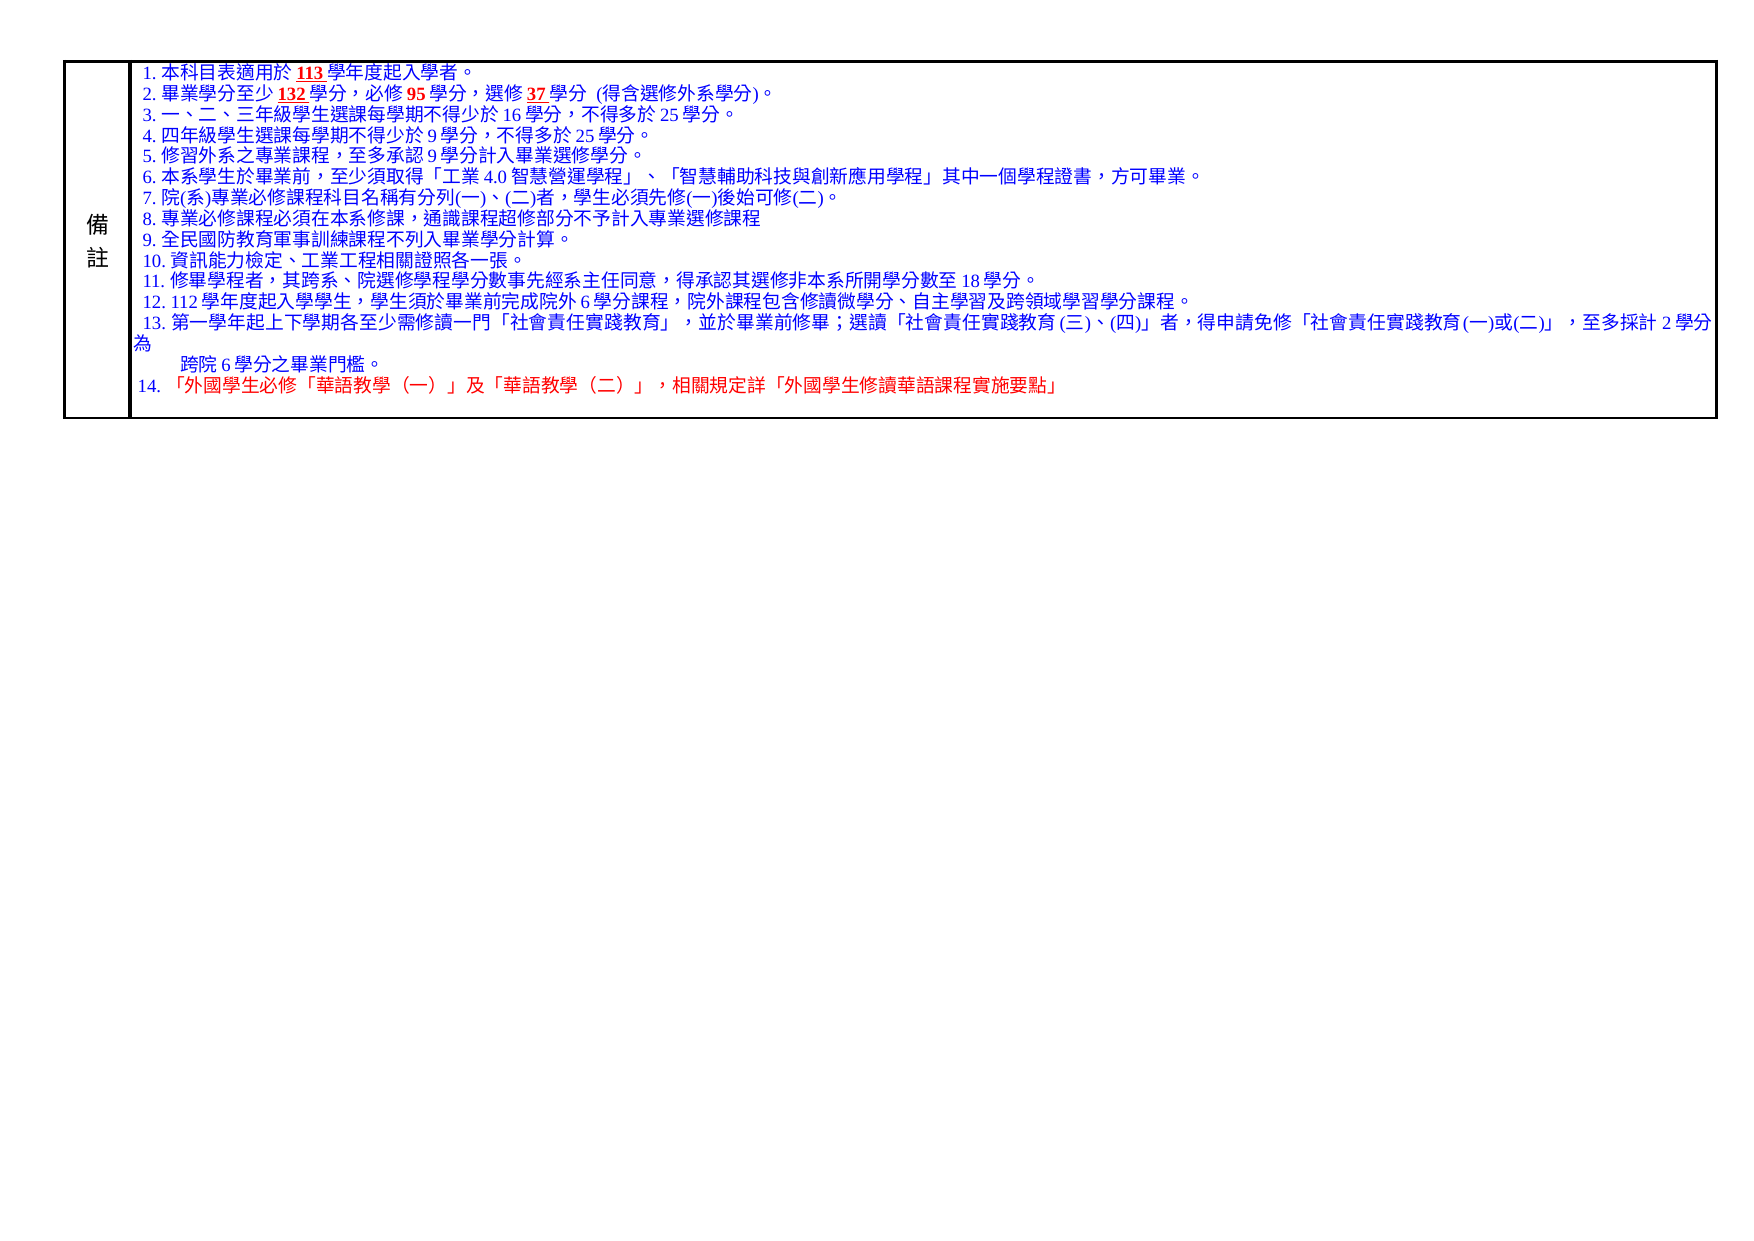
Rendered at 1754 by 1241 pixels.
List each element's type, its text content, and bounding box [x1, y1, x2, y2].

table_cell 1. 本科目表適用於113學年度起入學者。 2. 畢業學分至少132學分，必修95學分，選修37學分 (得含選修外系學分)。 3. 一、二、三年級學生選課每學期不得少於16學分，不得多於25學分。 4. 四年級學生選課每學期不得少於9學分，不得多於25學分。 5. 修習外系之專業課程，至多承認9學分計入畢業選修學分。 6. 本系學生於畢業前，至少須取得「工業4.0智慧營運學程」、「智慧輔助科技與創新應用學程」其中一個學程證書，方可畢業。 7. 院(系)專業必修課程科目名稱有分列(一)、(二)者，學生必須先修(一)後始可修(二)。 8. 專業必修課程必須在本系修課，通識課程超修部分不予計入專業選修課程 9. 全民國防教育軍事訓練課程不列入畢業學分計算。 10. 資訊能力檢定、工業工程相關證照各一張。 11. 修畢學程者，其跨系、院選修學程學分數事先經系主任同意，得承認其選修非本系所開學分數至18學分。 12. 112學年度起入學學生，學生須於畢業前完成院外6學分課程，院外課程包含修讀微學分、自主學習及跨領域學習學分課程。 13. 第一學年起上下學期各至少需修讀一門「社會責任實踐教育」，並於畢業前修畢；選讀「社會責任實踐教育(三)、(四)」者，得申請免修「社會責任實踐教育(一)或(二)」，至多採計2學分為 跨院6學分之畢業門檻。 14. 「外國學生必修「華語教學（一）」及「華語教學（二）」，相關規定詳「外國學生修讀華語課程實施要點」 [132, 63, 1715, 417]
table_cell 備 註 [66, 63, 128, 417]
